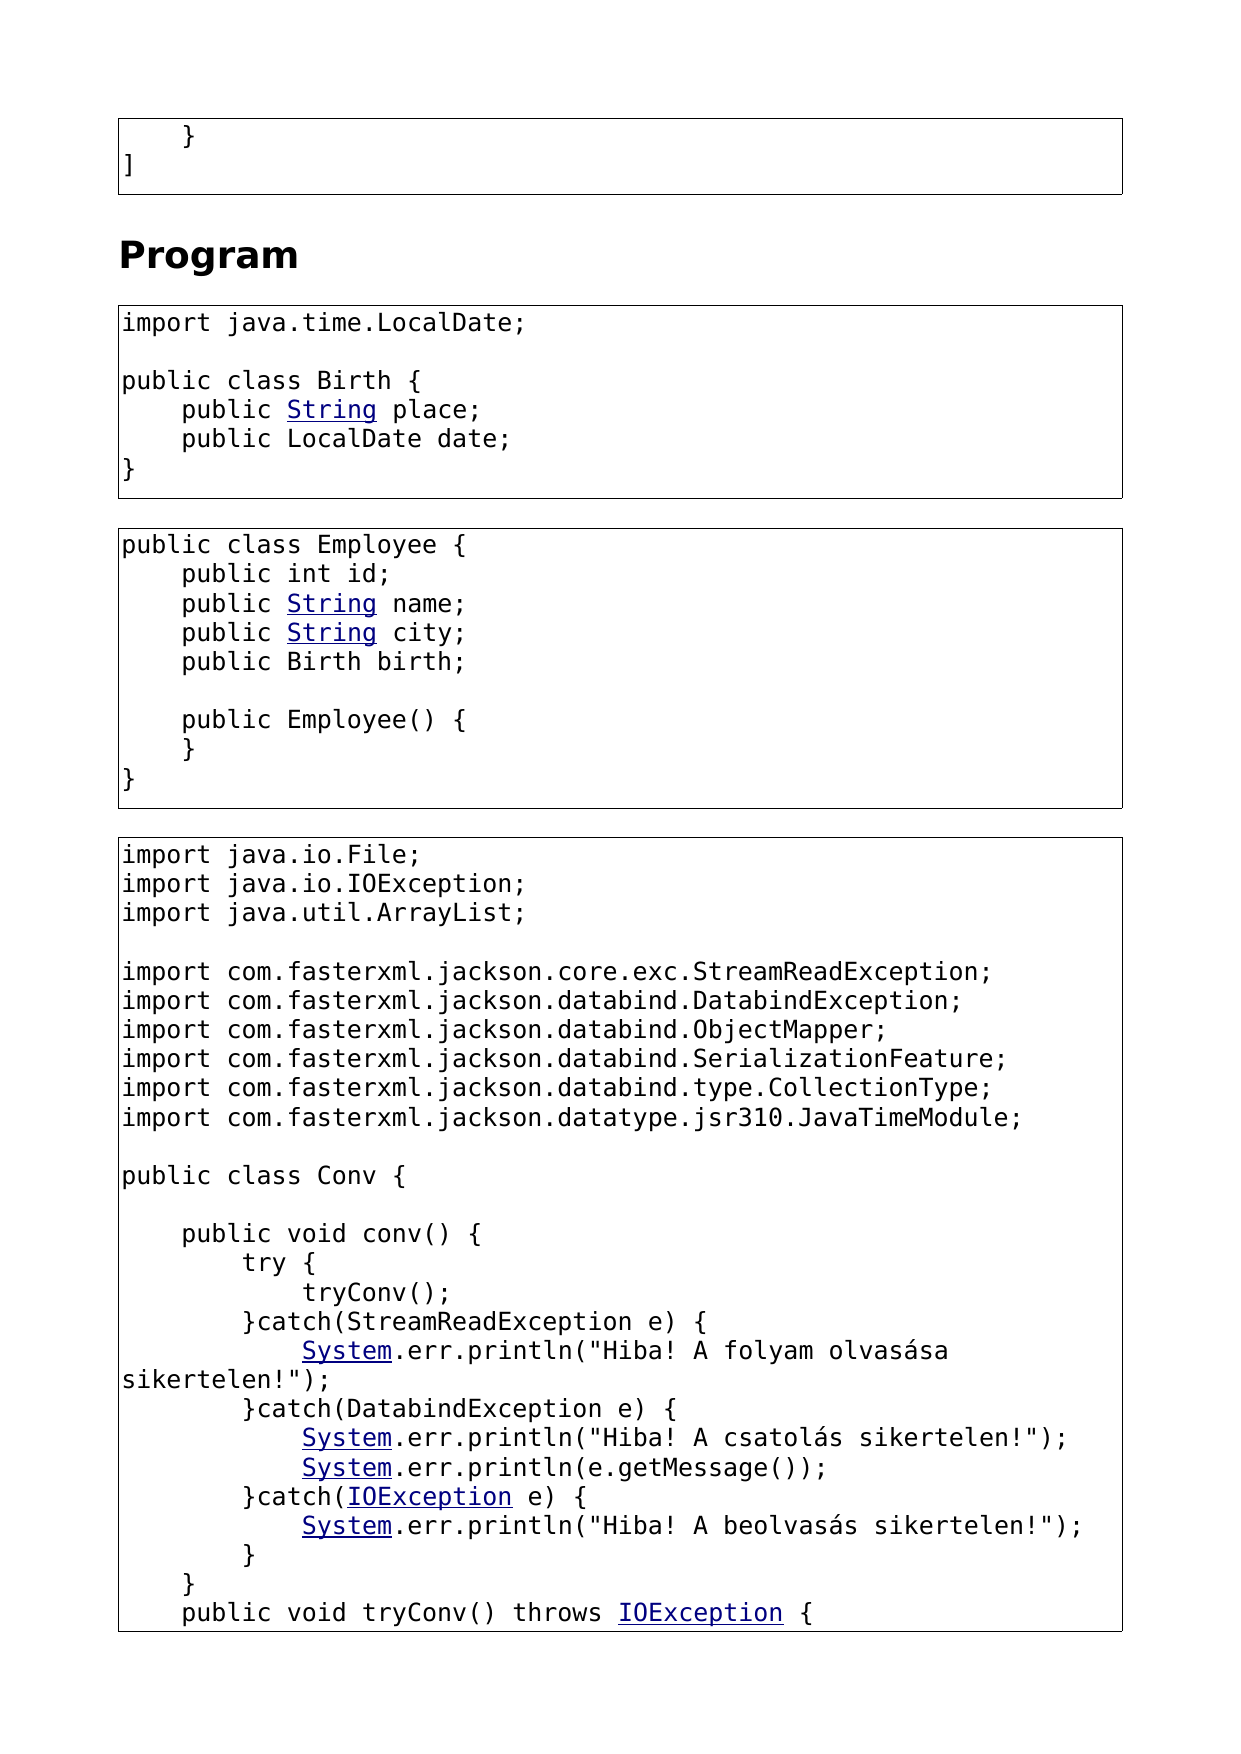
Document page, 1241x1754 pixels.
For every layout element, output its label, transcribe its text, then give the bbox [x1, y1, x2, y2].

table_header import java.time.LocalDate; public class Birth { public String place; public LocalDate date; } [119, 306, 1122, 498]
subtitle Program [118, 234, 1122, 278]
table_header import java.io.File; import java.io.IOException; import java.util.ArrayList; import com.fasterxml.jackson.core.exc.StreamReadException; import com.fasterxml.jackson.databind.DatabindException; import com.fasterxml.jackson.databind.ObjectMapper; import com.fasterxml.jackson.databind.SerializationFeature; import com.fasterxml.jackson.databind.type.CollectionType; import com.fasterxml.jackson.datatype.jsr310.JavaTimeModule; public class Conv { public void conv() { try { tryConv(); }catch(StreamReadException e) { System.err.println("Hiba! A folyam olvasása sikertelen!"); }catch(DatabindException e) { System.err.println("Hiba! A csatolás sikertelen!"); System.err.println(e.getMessage()); }catch(IOException e) { System.err.println("Hiba! A beolvasás sikertelen!"); } } public void tryConv() throws IOException { [119, 838, 1122, 1631]
table_header } ] [119, 119, 1122, 194]
table_header public class Employee { public int id; public String name; public String city; public Birth birth; public Employee() { } } [119, 529, 1122, 808]
